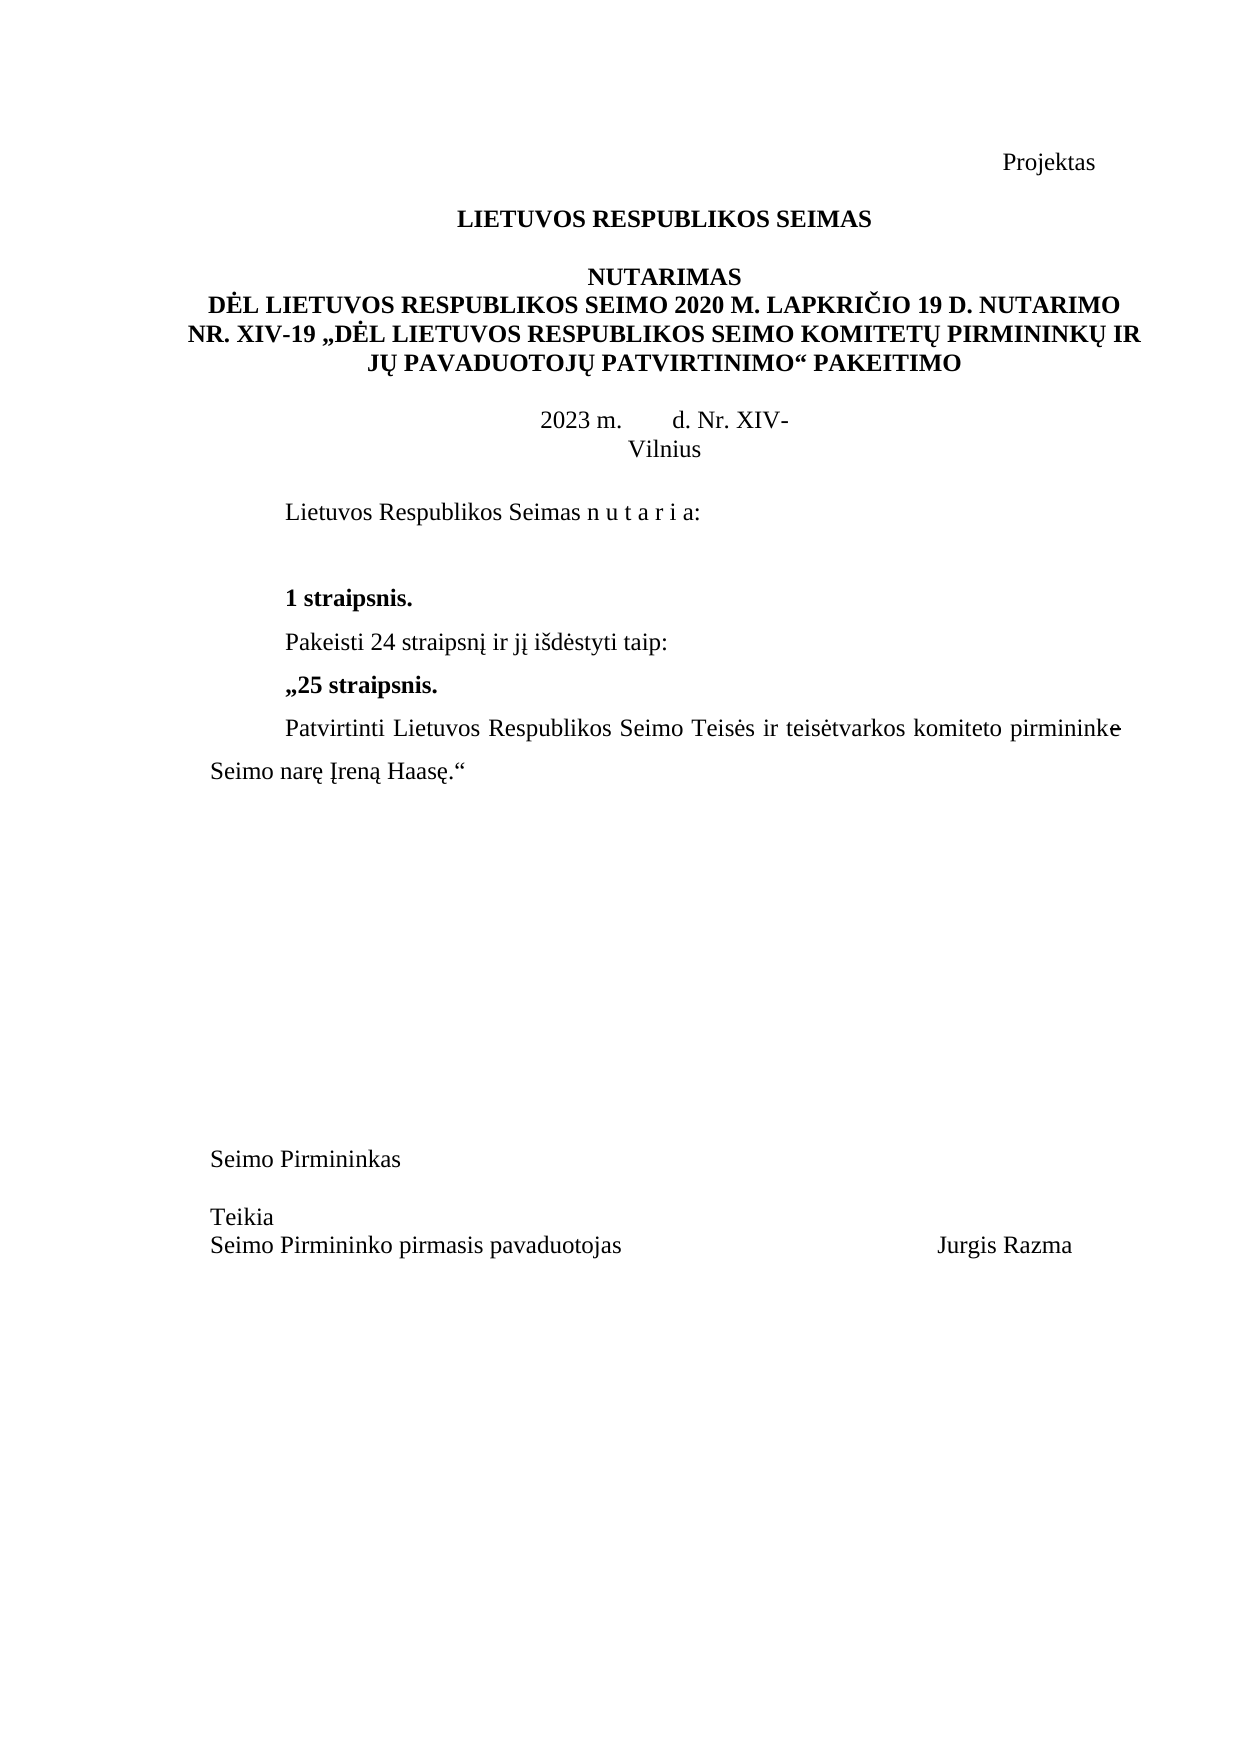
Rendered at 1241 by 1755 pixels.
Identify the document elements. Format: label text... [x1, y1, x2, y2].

text Projektas [927, 147, 1152, 176]
text NUTARIMAS [177, 262, 1152, 291]
text 1 straipsnis. [210, 583, 1120, 612]
text Lietuvos Respublikos Seimas n u t a r i a: [210, 497, 1120, 526]
text 2023 m. d. Nr. XIV- [177, 406, 1152, 434]
text DĖL LIETUVOS RESPUBLIKOS SEIMO 2020 M. LAPKRIČIO 19 D. NUTARIMO NR. XIV-19 „DĖL LIETUVOS RESPUBLIKOS SEIMO KOMITETŲ PIRMININKŲ IR JŲ PAVADUOTOJŲ PATVIRTINIMO“ PAKEITIMO [177, 291, 1152, 377]
text „25 straipsnis. [210, 670, 1120, 698]
text Pakeisti 24 straipsnį ir jį išdėstyti taip: [210, 627, 1120, 655]
text Seimo Pirmininkas [210, 1144, 1120, 1173]
text Teikia [210, 1202, 1120, 1230]
text LIETUVOS RESPUBLIKOS SEIMAS [177, 204, 1152, 233]
text Vilnius [177, 434, 1152, 463]
text Patvirtinti Lietuvos Respublikos Seimo Teisės ir teisėtvarkos komiteto pirmininke Seimo narę Įreną Haasę.“ [210, 713, 1120, 785]
text Seimo Pirmininko pirmasis pavaduotojas (Parašas Jurgis Razma [210, 1230, 1120, 1259]
